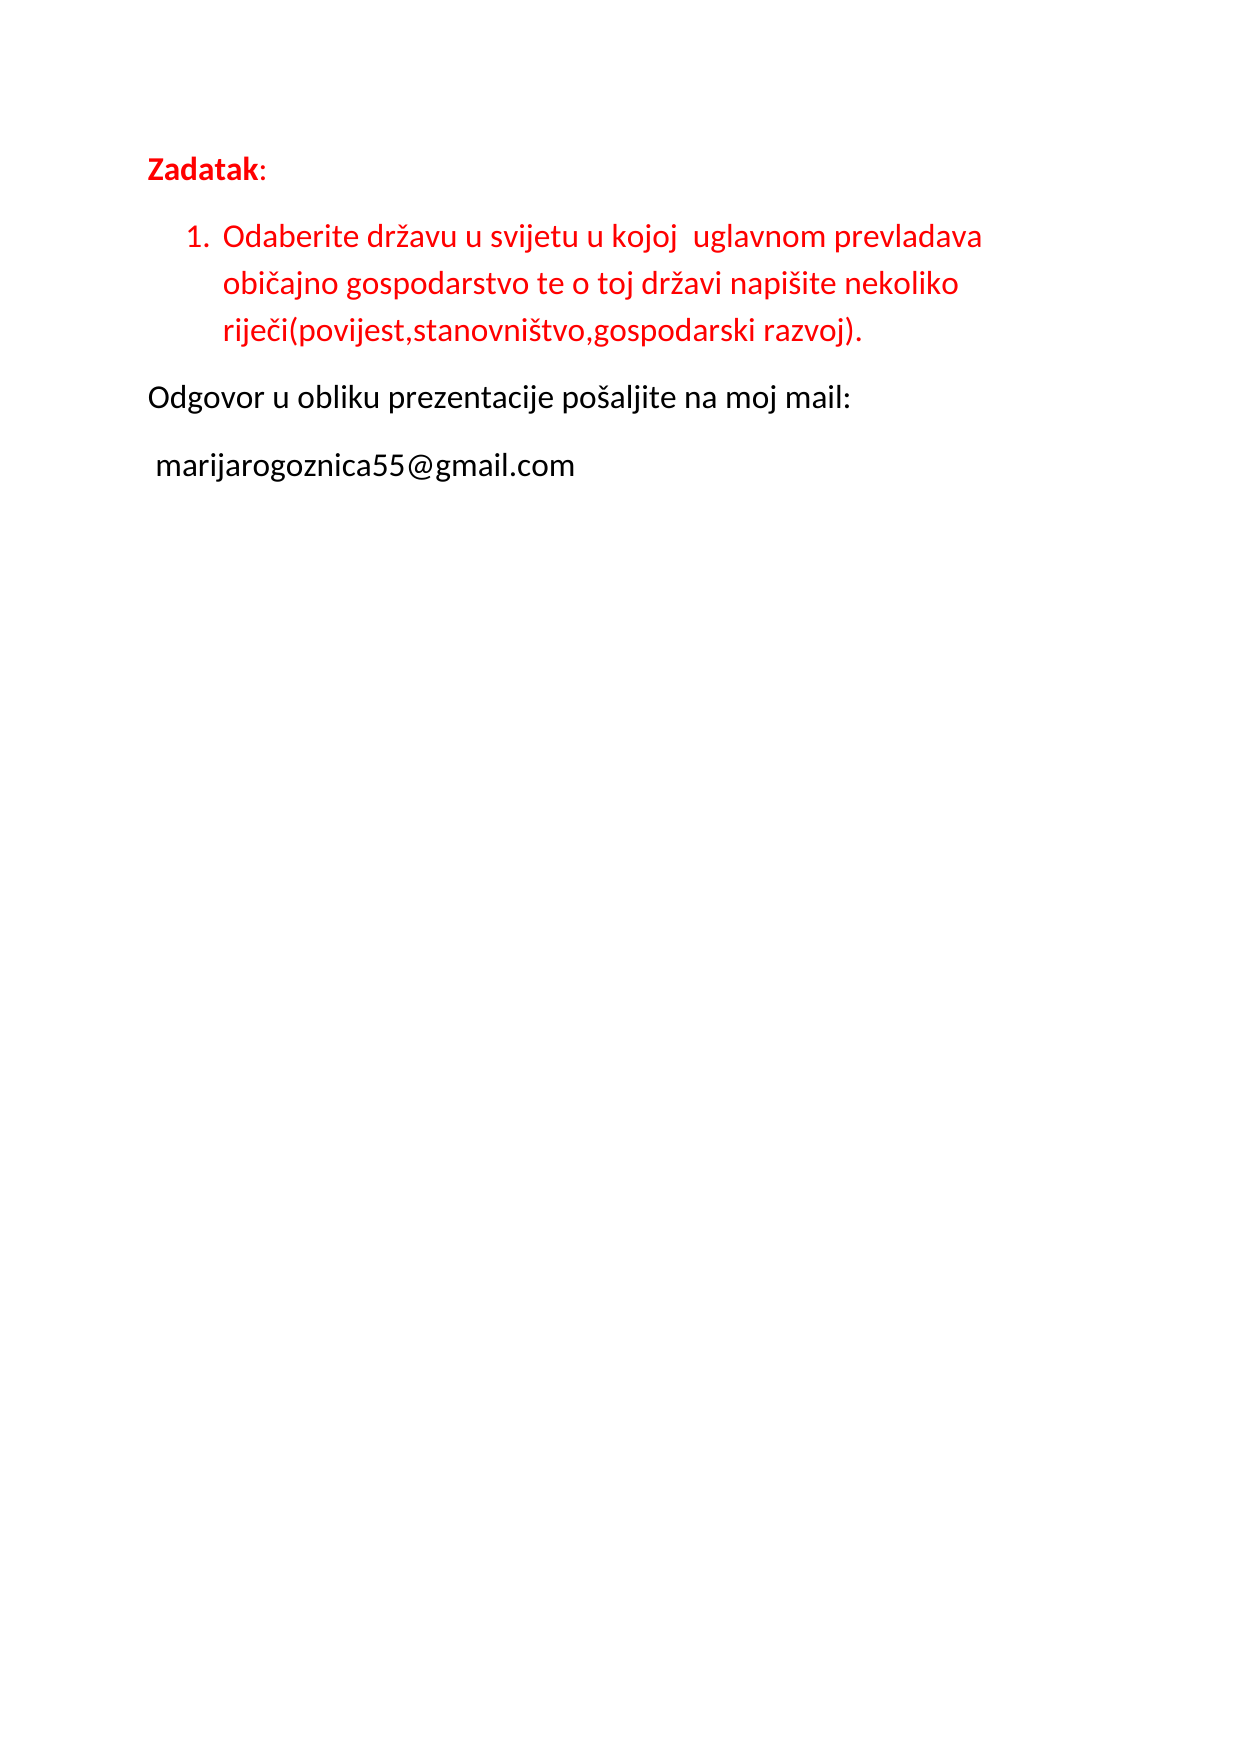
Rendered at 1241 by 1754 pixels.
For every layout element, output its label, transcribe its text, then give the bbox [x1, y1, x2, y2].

text Zadatak: [148, 148, 1093, 188]
text Odgovor u obliku prezentacije pošaljite na moj mail: [148, 376, 1093, 417]
text marijarogoznica55@gmail.com [148, 444, 1093, 485]
list Odaberite državu u svijetu u kojoj uglavnom prevladava običajno gospodarstvo te o toj državi napišite nekoliko riječi(povijest,stanovništvo,gospodarski razvoj). [185, 215, 1093, 349]
